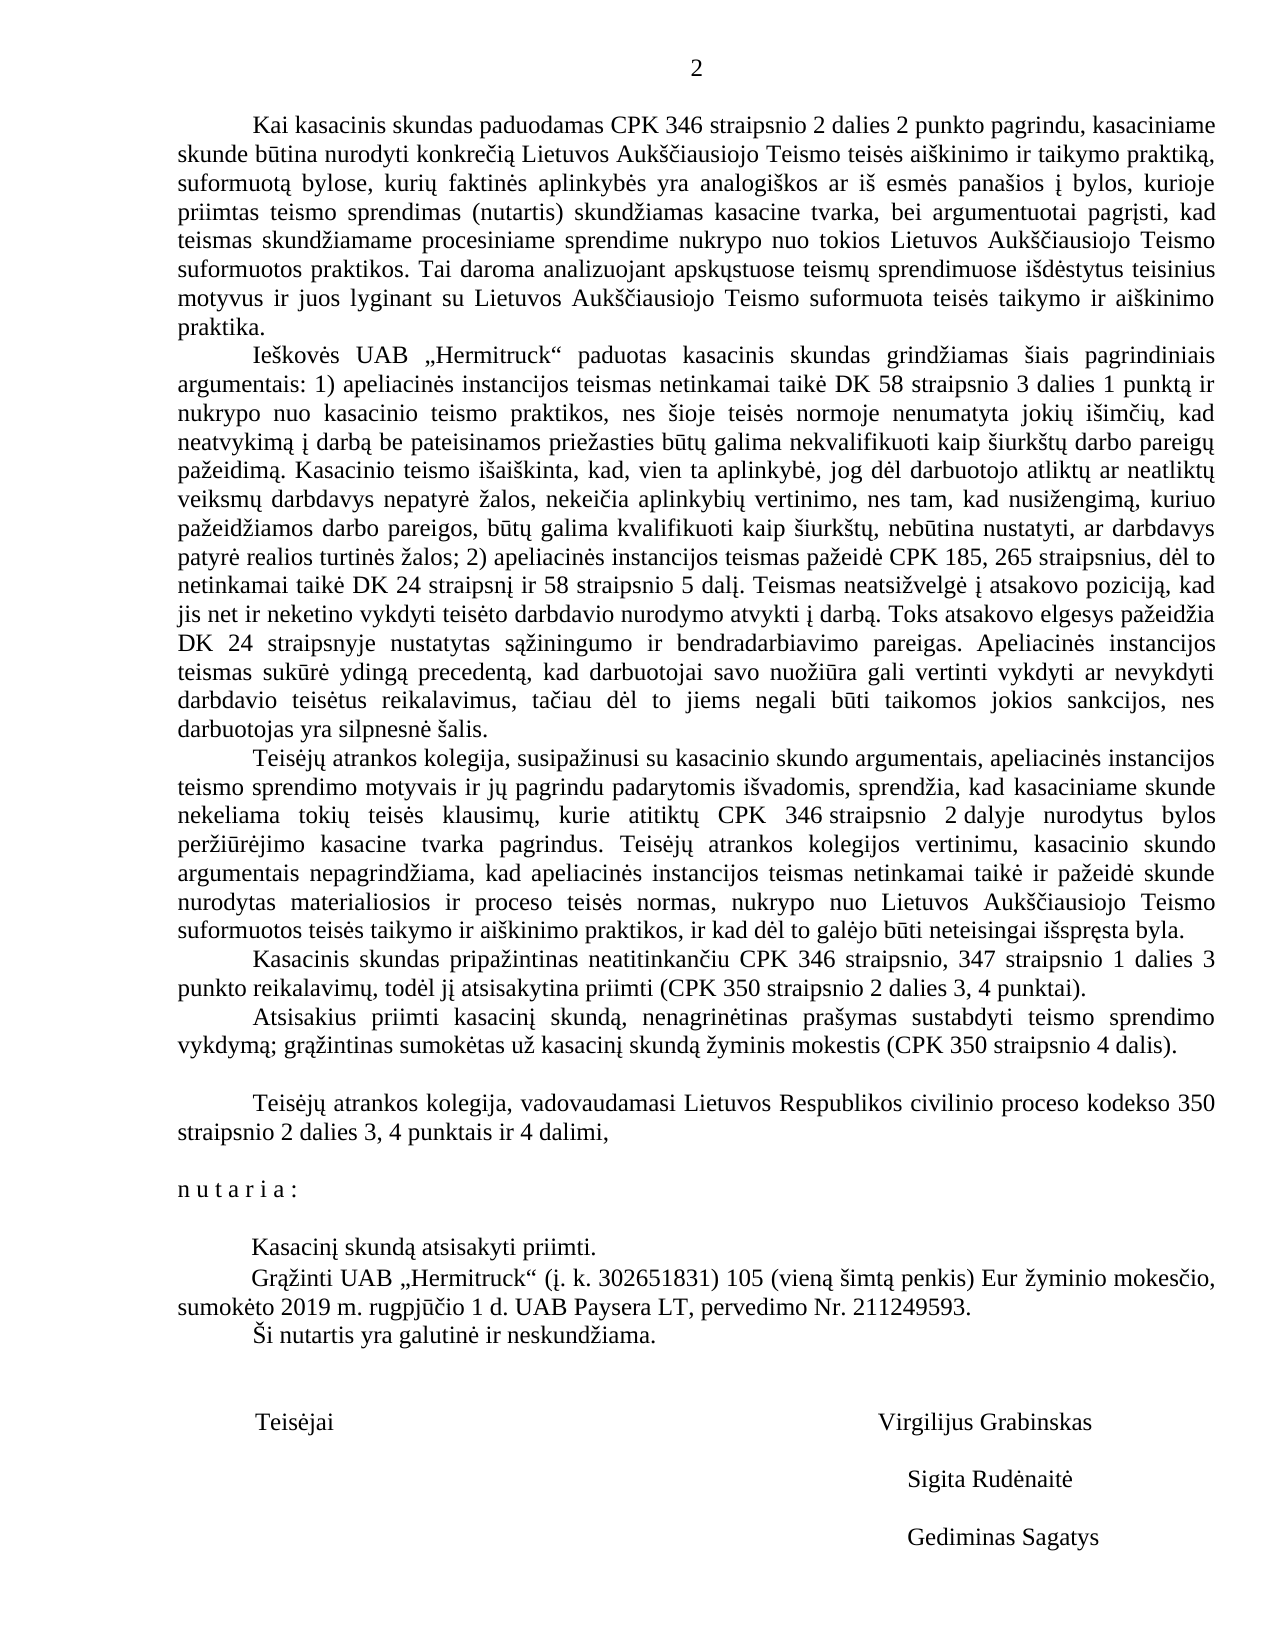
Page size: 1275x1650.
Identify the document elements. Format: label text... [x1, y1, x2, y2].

text Teisėjai Virgilijus Grabinskas [177, 1407, 1216, 1436]
text Kasacinis skundas pripažintinas neatitinkančiu CPK 346 straipsnio, 347 straipsnio 1 dalies 3 punkto reikalavimų, todėl jį atsisakytina priimti (CPK 350 straipsnio 2 dalies 3, 4 punktai). [177, 944, 1216, 1002]
text Teisėjų atrankos kolegija, susipažinusi su kasacinio skundo argumentais, apeliacinės instancijos teismo sprendimo motyvais ir jų pagrindu padarytomis išvadomis, sprendžia, kad kasaciniame skunde nekeliama tokių teisės klausimų, kurie atitiktų CPK 346 straipsnio 2 dalyje nurodytus bylos peržiūrėjimo kasacine tvarka pagrindus. Teisėjų atrankos kolegijos vertinimu, kasacinio skundo argumentais nepagrindžiama, kad apeliacinės instancijos teismas netinkamai taikė ir pažeidė skunde nurodytas materialiosios ir proceso teisės normas, nukrypo nuo Lietuvos Aukščiausiojo Teismo suformuotos teisės taikymo ir aiškinimo praktikos, ir kad dėl to galėjo būti neteisingai išspręsta byla. [177, 743, 1216, 944]
text Ši nutartis yra galutinė ir neskundžiama. [177, 1321, 1216, 1349]
text Ieškovės UAB „Hermitruck“ paduotas kasacinis skundas grindžiamas šiais pagrindiniais argumentais: 1) apeliacinės instancijos teismas netinkamai taikė DK 58 straipsnio 3 dalies 1 punktą ir nukrypo nuo kasacinio teismo praktikos, nes šioje teisės normoje nenumatyta jokių išimčių, kad neatvykimą į darbą be pateisinamos priežasties būtų galima nekvalifikuoti kaip šiurkštų darbo pareigų pažeidimą. Kasacinio teismo išaiškinta, kad, vien ta aplinkybė, jog dėl darbuotojo atliktų ar neatliktų veiksmų darbdavys nepatyrė žalos, nekeičia aplinkybių vertinimo, nes tam, kad nusižengimą, kuriuo pažeidžiamos darbo pareigos, būtų galima kvalifikuoti kaip šiurkštų, nebūtina nustatyti, ar darbdavys patyrė realios turtinės žalos; 2) apeliacinės instancijos teismas pažeidė CPK 185, 265 straipsnius, dėl to netinkamai taikė DK 24 straipsnį ir 58 straipsnio 5 dalį. Teismas neatsižvelgė į atsakovo poziciją, kad jis net ir neketino vykdyti teisėto darbdavio nurodymo atvykti į darbą. Toks atsakovo elgesys pažeidžia DK 24 straipsnyje nustatytas sąžiningumo ir bendradarbiavimo pareigas. Apeliacinės instancijos teismas sukūrė ydingą precedentą, kad darbuotojai savo nuožiūra gali vertinti vykdyti ar nevykdyti darbdavio teisėtus reikalavimus, tačiau dėl to jiems negali būti taikomos jokios sankcijos, nes darbuotojas yra silpnesnė šalis. [177, 341, 1216, 743]
text Gediminas Sagatys [177, 1522, 1216, 1551]
text Kasacinį skundą atsisakyti priimti. [177, 1232, 1216, 1261]
text Grąžinti UAB „Hermitruck“ (į. k. 302651831) 105 (vieną šimtą penkis) Eur žyminio mokesčio, sumokėto 2019 m. rugpjūčio 1 d. UAB Paysera LT, pervedimo Nr. 211249593. [177, 1261, 1216, 1321]
text Teisėjų atrankos kolegija, vadovaudamasi Lietuvos Respublikos civilinio proceso kodekso 350 straipsnio 2 dalies 3, 4 punktais ir 4 dalimi, [177, 1088, 1216, 1146]
text Kai kasacinis skundas paduodamas CPK 346 straipsnio 2 dalies 2 punkto pagrindu, kasaciniame skunde būtina nurodyti konkrečią Lietuvos Aukščiausiojo Teismo teisės aiškinimo ir taikymo praktiką, suformuotą bylose, kurių faktinės aplinkybės yra analogiškos ar iš esmės panašios į bylos, kurioje priimtas teismo sprendimas (nutartis) skundžiamas kasacine tvarka, bei argumentuotai pagrįsti, kad teismas skundžiamame procesiniame sprendime nukrypo nuo tokios Lietuvos Aukščiausiojo Teismo suformuotos praktikos. Tai daroma analizuojant apskųstuose teismų sprendimuose išdėstytus teisinius motyvus ir juos lyginant su Lietuvos Aukščiausiojo Teismo suformuota teisės taikymo ir aiškinimo praktika. [177, 111, 1216, 341]
text Sigita Rudėnaitė [177, 1464, 1216, 1493]
text n u t a r i a : [177, 1174, 1216, 1203]
text Atsisakius priimti kasacinį skundą, nenagrinėtinas prašymas sustabdyti teismo sprendimo vykdymą; grąžintinas sumokėtas už kasacinį skundą žyminis mokestis (CPK 350 straipsnio 4 dalis). [177, 1002, 1216, 1059]
